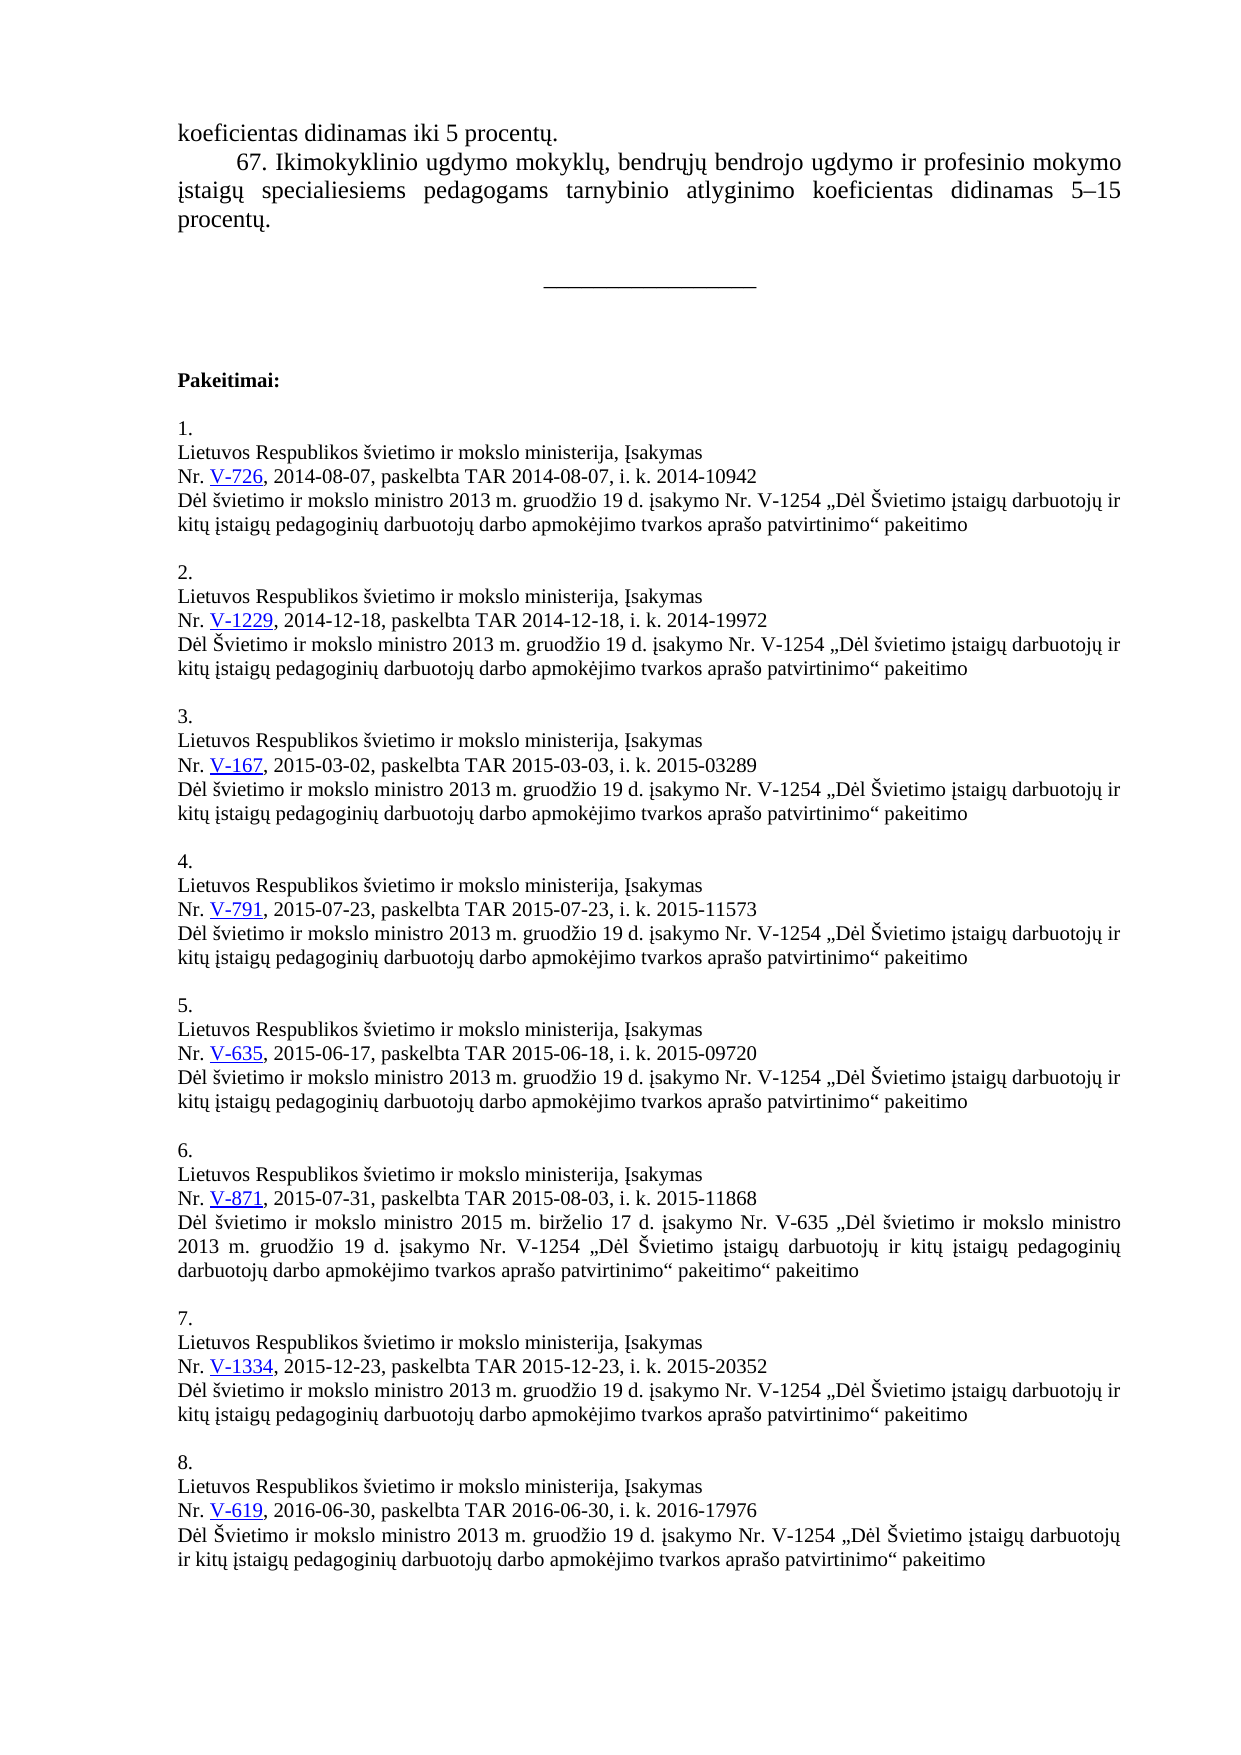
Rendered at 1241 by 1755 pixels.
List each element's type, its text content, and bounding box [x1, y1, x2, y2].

text Pakeitimai: [177, 367, 1122, 392]
text Nr. V-1334, 2015-12-23, paskelbta TAR 2015-12-23, i. k. 2015-20352 [177, 1354, 1122, 1378]
text Nr. V-619, 2016-06-30, paskelbta TAR 2016-06-30, i. k. 2016-17976 [177, 1498, 1122, 1522]
text Dėl Švietimo ir mokslo ministro 2013 m. gruodžio 19 d. įsakymo Nr. V-1254 „Dėl Švietimo įstaigų darbuotojų ir kitų įstaigų pedagoginių darbuotojų darbo apmokėjimo tvarkos aprašo patvirtinimo“ pakeitimo [177, 1522, 1122, 1571]
text 5. [177, 993, 1122, 1017]
text Dėl švietimo ir mokslo ministro 2015 m. birželio 17 d. įsakymo Nr. V-635 „Dėl švietimo ir mokslo ministro 2013 m. gruodžio 19 d. įsakymo Nr. V-1254 „Dėl Švietimo įstaigų darbuotojų ir kitų įstaigų pedagoginių darbuotojų darbo apmokėjimo tvarkos aprašo patvirtinimo“ pakeitimo“ pakeitimo [177, 1210, 1122, 1282]
text Nr. V-167, 2015-03-02, paskelbta TAR 2015-03-03, i. k. 2015-03289 [177, 752, 1122, 777]
text 8. [177, 1450, 1122, 1474]
text 1. [177, 416, 1122, 440]
text Lietuvos Respublikos švietimo ir mokslo ministerija, Įsakymas [177, 1474, 1122, 1498]
text Lietuvos Respublikos švietimo ir mokslo ministerija, Įsakymas [177, 728, 1122, 752]
text 67. Ikimokyklinio ugdymo mokyklų, bendrųjų bendrojo ugdymo ir profesinio mokymo įstaigų specialiesiems pedagogams tarnybinio atlyginimo koeficientas didinamas 5–15 procentų. [177, 147, 1122, 233]
text Lietuvos Respublikos švietimo ir mokslo ministerija, Įsakymas [177, 440, 1122, 464]
text Nr. V-791, 2015-07-23, paskelbta TAR 2015-07-23, i. k. 2015-11573 [177, 897, 1122, 921]
text Lietuvos Respublikos švietimo ir mokslo ministerija, Įsakymas [177, 1162, 1122, 1186]
text _________________ [177, 262, 1122, 291]
text Nr. V-726, 2014-08-07, paskelbta TAR 2014-08-07, i. k. 2014-10942 [177, 464, 1122, 488]
text Dėl švietimo ir mokslo ministro 2013 m. gruodžio 19 d. įsakymo Nr. V-1254 „Dėl Švietimo įstaigų darbuotojų ir kitų įstaigų pedagoginių darbuotojų darbo apmokėjimo tvarkos aprašo patvirtinimo“ pakeitimo [177, 488, 1122, 536]
text Dėl švietimo ir mokslo ministro 2013 m. gruodžio 19 d. įsakymo Nr. V-1254 „Dėl Švietimo įstaigų darbuotojų ir kitų įstaigų pedagoginių darbuotojų darbo apmokėjimo tvarkos aprašo patvirtinimo“ pakeitimo [177, 1065, 1122, 1113]
text Dėl švietimo ir mokslo ministro 2013 m. gruodžio 19 d. įsakymo Nr. V-1254 „Dėl Švietimo įstaigų darbuotojų ir kitų įstaigų pedagoginių darbuotojų darbo apmokėjimo tvarkos aprašo patvirtinimo“ pakeitimo [177, 777, 1122, 825]
text 6. [177, 1137, 1122, 1162]
text Dėl Švietimo ir mokslo ministro 2013 m. gruodžio 19 d. įsakymo Nr. V-1254 „Dėl švietimo įstaigų darbuotojų ir kitų įstaigų pedagoginių darbuotojų darbo apmokėjimo tvarkos aprašo patvirtinimo“ pakeitimo [177, 632, 1122, 680]
text Nr. V-635, 2015-06-17, paskelbta TAR 2015-06-18, i. k. 2015-09720 [177, 1041, 1122, 1065]
text Dėl švietimo ir mokslo ministro 2013 m. gruodžio 19 d. įsakymo Nr. V-1254 „Dėl Švietimo įstaigų darbuotojų ir kitų įstaigų pedagoginių darbuotojų darbo apmokėjimo tvarkos aprašo patvirtinimo“ pakeitimo [177, 921, 1122, 969]
text 3. [177, 704, 1122, 728]
text Lietuvos Respublikos švietimo ir mokslo ministerija, Įsakymas [177, 584, 1122, 608]
text 4. [177, 849, 1122, 873]
text koeficientas didinamas iki 5 procentų. [177, 118, 1122, 147]
text Lietuvos Respublikos švietimo ir mokslo ministerija, Įsakymas [177, 1330, 1122, 1354]
text 2. [177, 560, 1122, 584]
text Dėl švietimo ir mokslo ministro 2013 m. gruodžio 19 d. įsakymo Nr. V-1254 „Dėl Švietimo įstaigų darbuotojų ir kitų įstaigų pedagoginių darbuotojų darbo apmokėjimo tvarkos aprašo patvirtinimo“ pakeitimo [177, 1378, 1122, 1426]
text Lietuvos Respublikos švietimo ir mokslo ministerija, Įsakymas [177, 1017, 1122, 1041]
text Lietuvos Respublikos švietimo ir mokslo ministerija, Įsakymas [177, 873, 1122, 897]
text 7. [177, 1306, 1122, 1330]
text Nr. V-871, 2015-07-31, paskelbta TAR 2015-08-03, i. k. 2015-11868 [177, 1186, 1122, 1210]
text Nr. V-1229, 2014-12-18, paskelbta TAR 2014-12-18, i. k. 2014-19972 [177, 608, 1122, 632]
